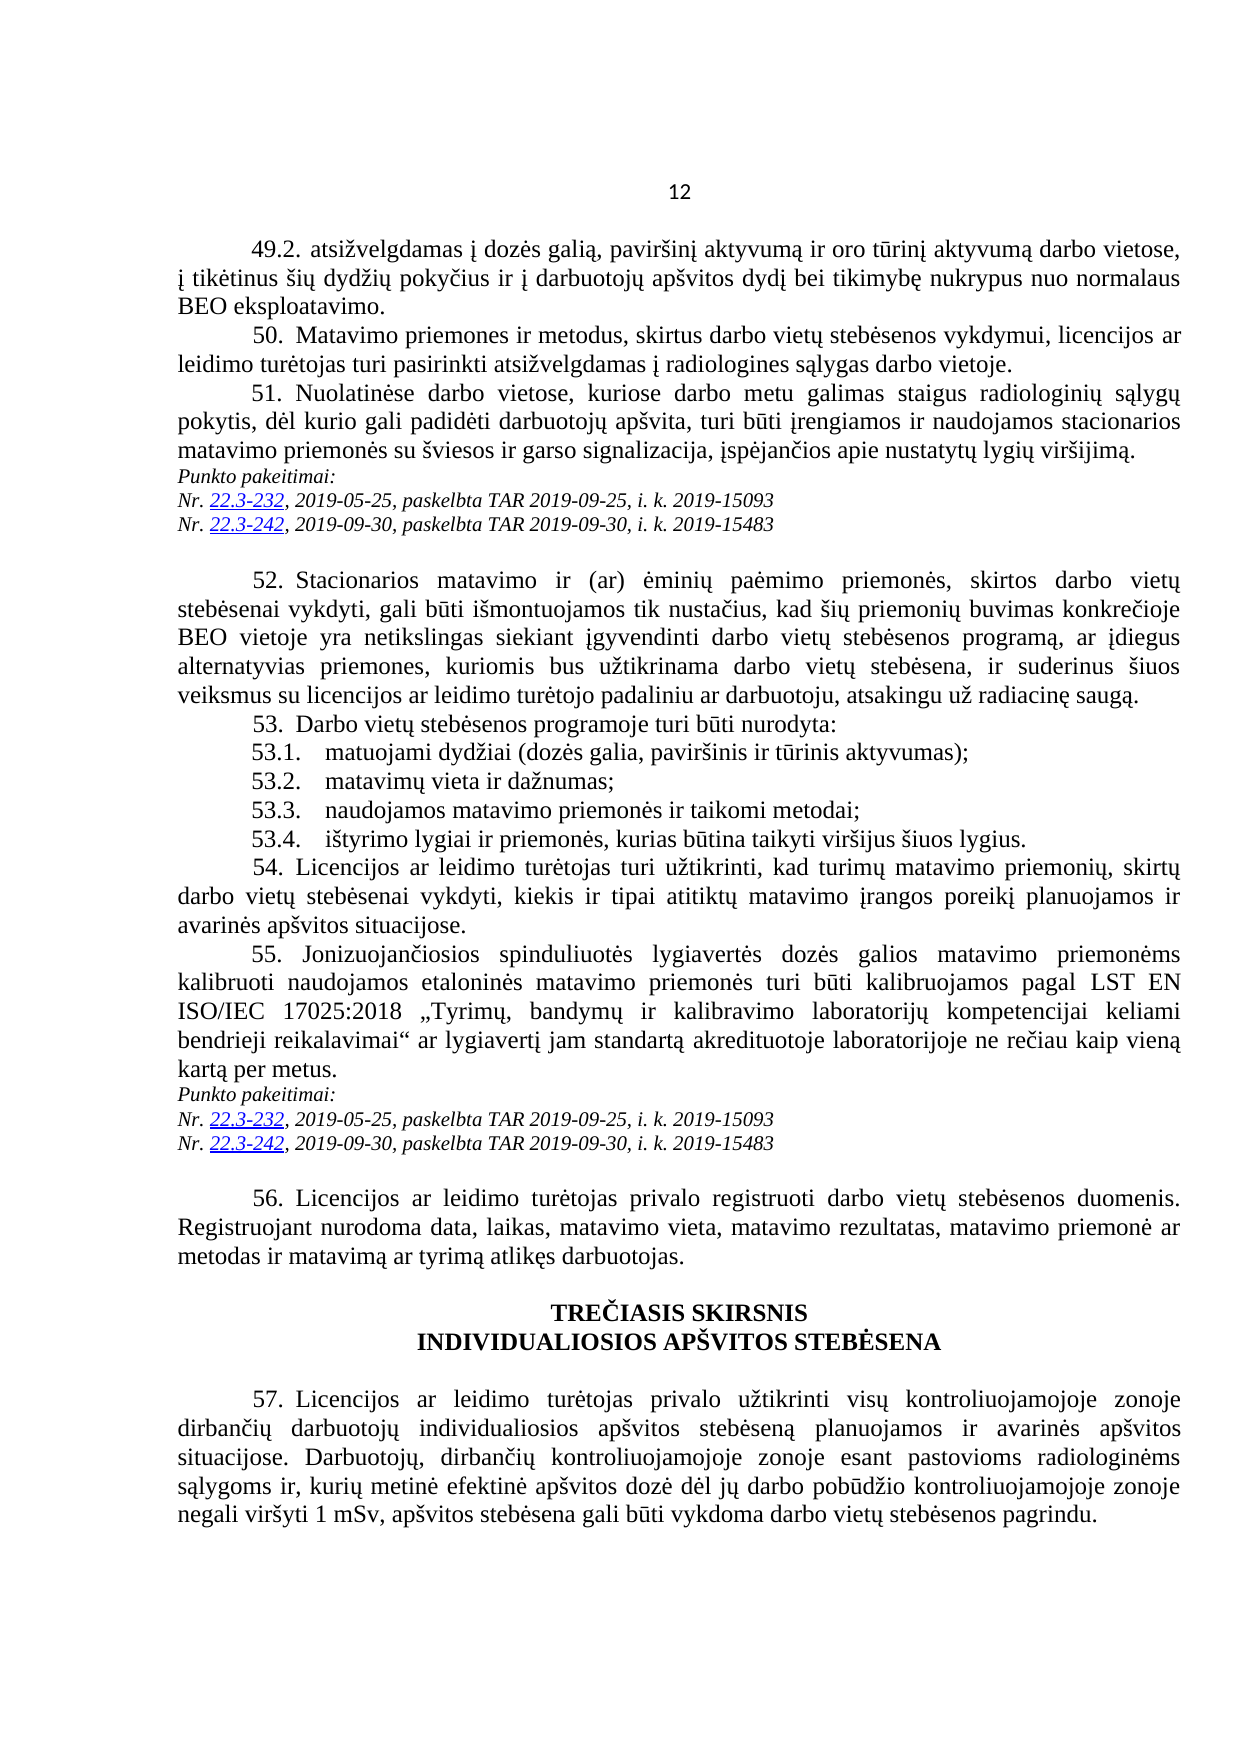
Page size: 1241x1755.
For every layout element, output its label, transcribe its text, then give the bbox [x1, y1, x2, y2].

text Nr. 22.3-242, 2019-09-30, paskelbta TAR 2019-09-30, i. k. 2019-15483 [177, 512, 1181, 536]
text 53.4. ištyrimo lygiai ir priemonės, kurias būtina taikyti viršijus šiuos lygius. [177, 824, 1181, 852]
text 56. Licencijos ar leidimo turėtojas privalo registruoti darbo vietų stebėsenos duomenis. Registruojant nurodoma data, laikas, matavimo vieta, matavimo rezultatas, matavimo priemonė ar metodas ir matavimą ar tyrimą atlikęs darbuotojas. [177, 1183, 1181, 1269]
text TREČIASIS SKIRSNIS [177, 1298, 1181, 1327]
text 57. Licencijos ar leidimo turėtojas privalo užtikrinti visų kontroliuojamojoje zonoje dirbančių darbuotojų individualiosios apšvitos stebėseną planuojamos ir avarinės apšvitos situacijose. Darbuotojų, dirbančių kontroliuojamojoje zonoje esant pastovioms radiologinėms sąlygoms ir, kurių metinė efektinė apšvitos dozė dėl jų darbo pobūdžio kontroliuojamojoje zonoje negali viršyti 1 mSv, apšvitos stebėsena gali būti vykdoma darbo vietų stebėsenos pagrindu. [177, 1384, 1181, 1528]
text 49.2. atsižvelgdamas į dozės galią, paviršinį aktyvumą ir oro tūrinį aktyvumą darbo vietose, į tikėtinus šių dydžių pokyčius ir į darbuotojų apšvitos dydį bei tikimybę nukrypus nuo normalaus BEO eksploatavimo. [177, 234, 1181, 320]
text Nr. 22.3-232, 2019-05-25, paskelbta TAR 2019-09-25, i. k. 2019-15093 [177, 488, 1181, 512]
text 53. Darbo vietų stebėsenos programoje turi būti nurodyta: [177, 709, 1181, 737]
text 52. Stacionarios matavimo ir (ar) ėminių paėmimo priemonės, skirtos darbo vietų stebėsenai vykdyti, gali būti išmontuojamos tik nustačius, kad šių priemonių buvimas konkrečioje BEO vietoje yra netikslingas siekiant įgyvendinti darbo vietų stebėsenos programą, ar įdiegus alternatyvias priemones, kuriomis bus užtikrinama darbo vietų stebėsena, ir suderinus šiuos veiksmus su licencijos ar leidimo turėtojo padaliniu ar darbuotoju, atsakingu už radiacinę saugą. [177, 565, 1181, 709]
text 54. Licencijos ar leidimo turėtojas turi užtikrinti, kad turimų matavimo priemonių, skirtų darbo vietų stebėsenai vykdyti, kiekis ir tipai atitiktų matavimo įrangos poreikį planuojamos ir avarinės apšvitos situacijose. [177, 852, 1181, 939]
text 50. Matavimo priemones ir metodus, skirtus darbo vietų stebėsenos vykdymui, licencijos ar leidimo turėtojas turi pasirinkti atsižvelgdamas į radiologines sąlygas darbo vietoje. [177, 320, 1181, 378]
text Nr. 22.3-242, 2019-09-30, paskelbta TAR 2019-09-30, i. k. 2019-15483 [177, 1131, 1181, 1154]
text 53.2. matavimų vieta ir dažnumas; [177, 766, 1181, 795]
text Punkto pakeitimai: [177, 1082, 1181, 1106]
text Nr. 22.3-232, 2019-05-25, paskelbta TAR 2019-09-25, i. k. 2019-15093 [177, 1106, 1181, 1131]
text 53.1. matuojami dydžiai (dozės galia, paviršinis ir tūrinis aktyvumas); [177, 737, 1181, 766]
text Punkto pakeitimai: [177, 464, 1181, 488]
text 55. Jonizuojančiosios spinduliuotės lygiavertės dozės galios matavimo priemonėms kalibruoti naudojamos etaloninės matavimo priemonės turi būti kalibruojamos pagal LST EN ISO/IEC 17025:2018 „Tyrimų, bandymų ir kalibravimo laboratorijų kompetencijai keliami bendrieji reikalavimai“ ar lygiavertį jam standartą akredituotoje laboratorijoje ne rečiau kaip vieną kartą per metus. [177, 939, 1181, 1082]
text 51. Nuolatinėse darbo vietose, kuriose darbo metu galimas staigus radiologinių sąlygų pokytis, dėl kurio gali padidėti darbuotojų apšvita, turi būti įrengiamos ir naudojamos stacionarios matavimo priemonės su šviesos ir garso signalizacija, įspėjančios apie nustatytų lygių viršijimą. [177, 378, 1181, 464]
text 53.3. naudojamos matavimo priemonės ir taikomi metodai; [177, 795, 1181, 824]
text INDIVIDUALIOSIOS APŠVITOS STEBĖSENA [177, 1327, 1181, 1356]
